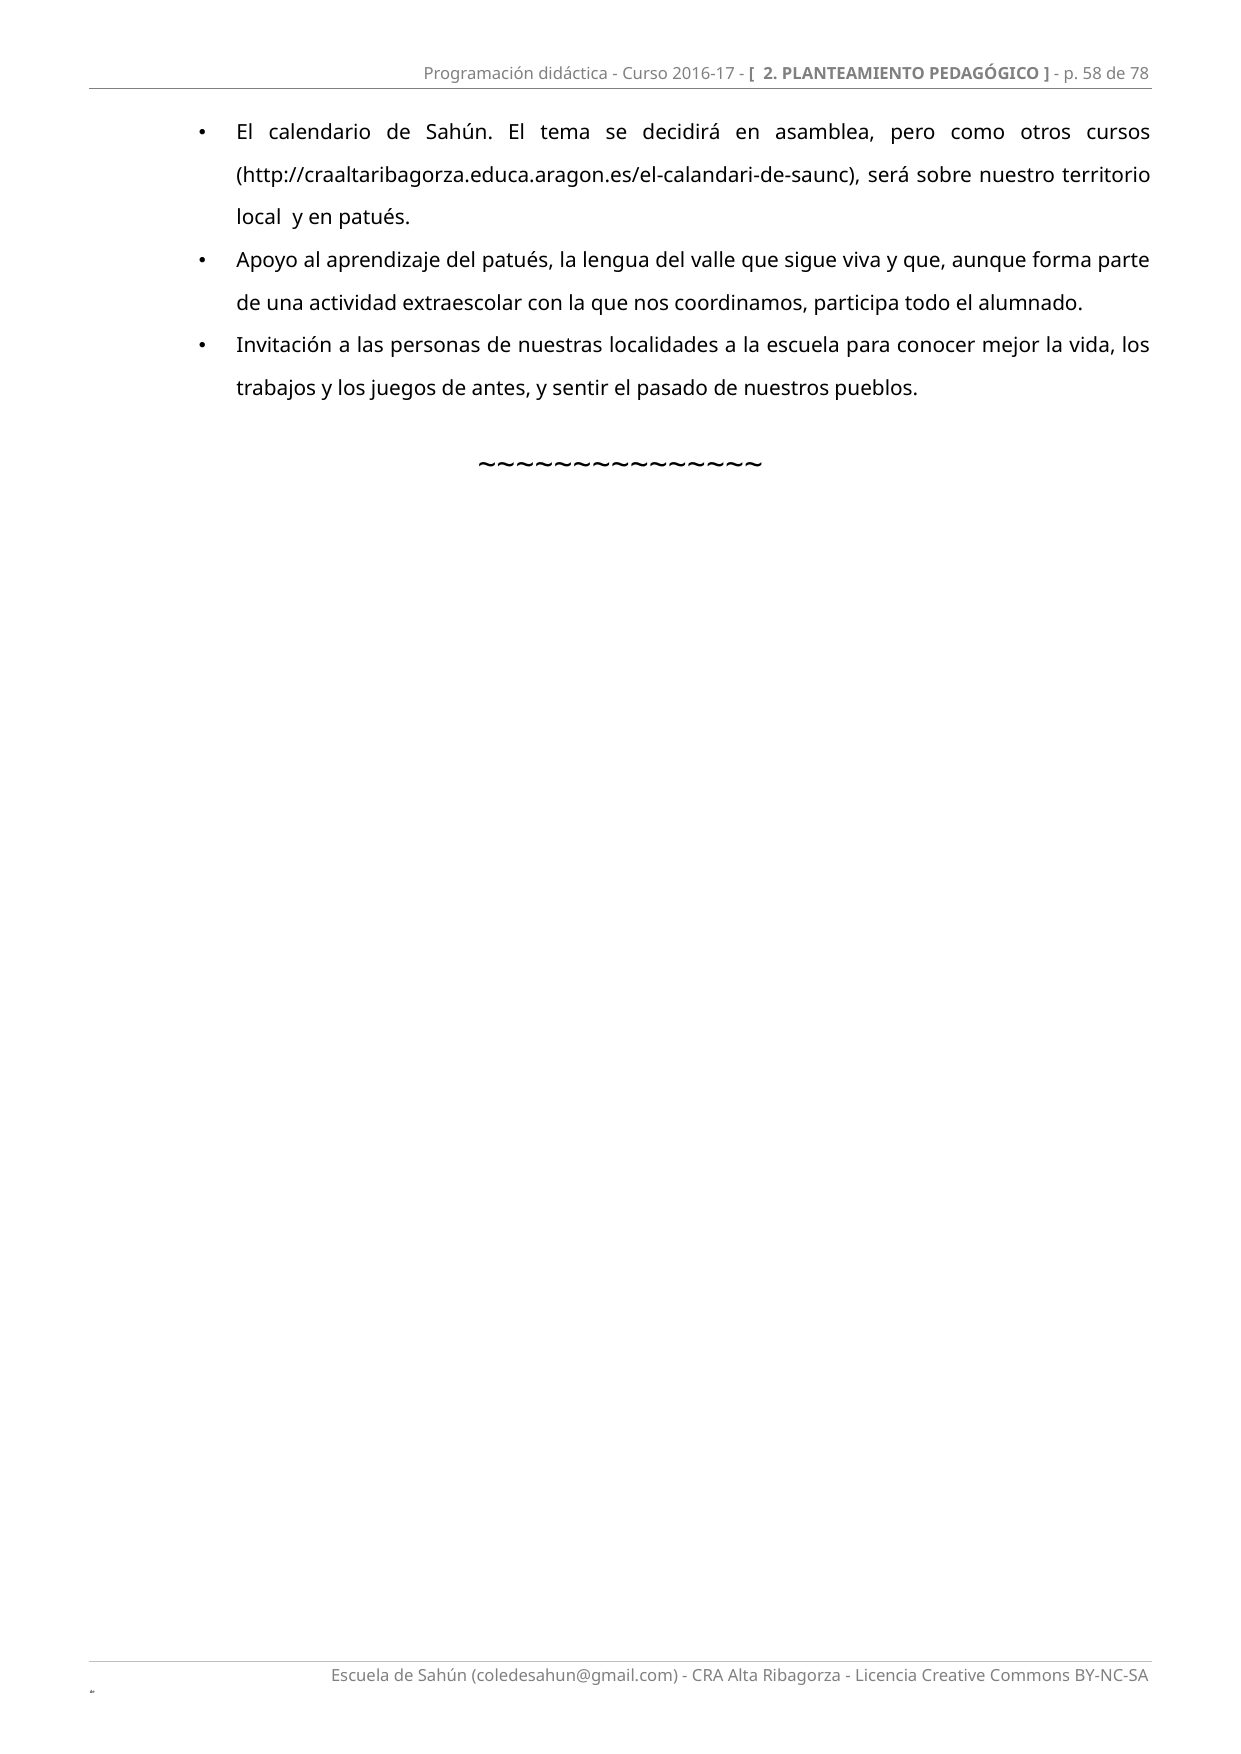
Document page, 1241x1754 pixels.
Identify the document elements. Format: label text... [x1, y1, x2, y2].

list El calendario de Sahún. El tema se decidirá en asamblea, pero como otros cursos (http://craaltaribagorza.educa.aragon.es/el-calandari-de-saunc), será sobre nuestro territorio local y en patués. [199, 117, 1152, 231]
text ~~~~~~~~~~~~~~~ [88, 441, 1152, 486]
list Apoyo al aprendizaje del patués, la lengua del valle que sigue viva y que, aunque forma parte de una actividad extraescolar con la que nos coordinamos, participa todo el alumnado. [199, 245, 1152, 316]
list Invitación a las personas de nuestras localidades a la escuela para conocer mejor la vida, los trabajos y los juegos de antes, y sentir el pasado de nuestros pueblos. [199, 330, 1152, 401]
